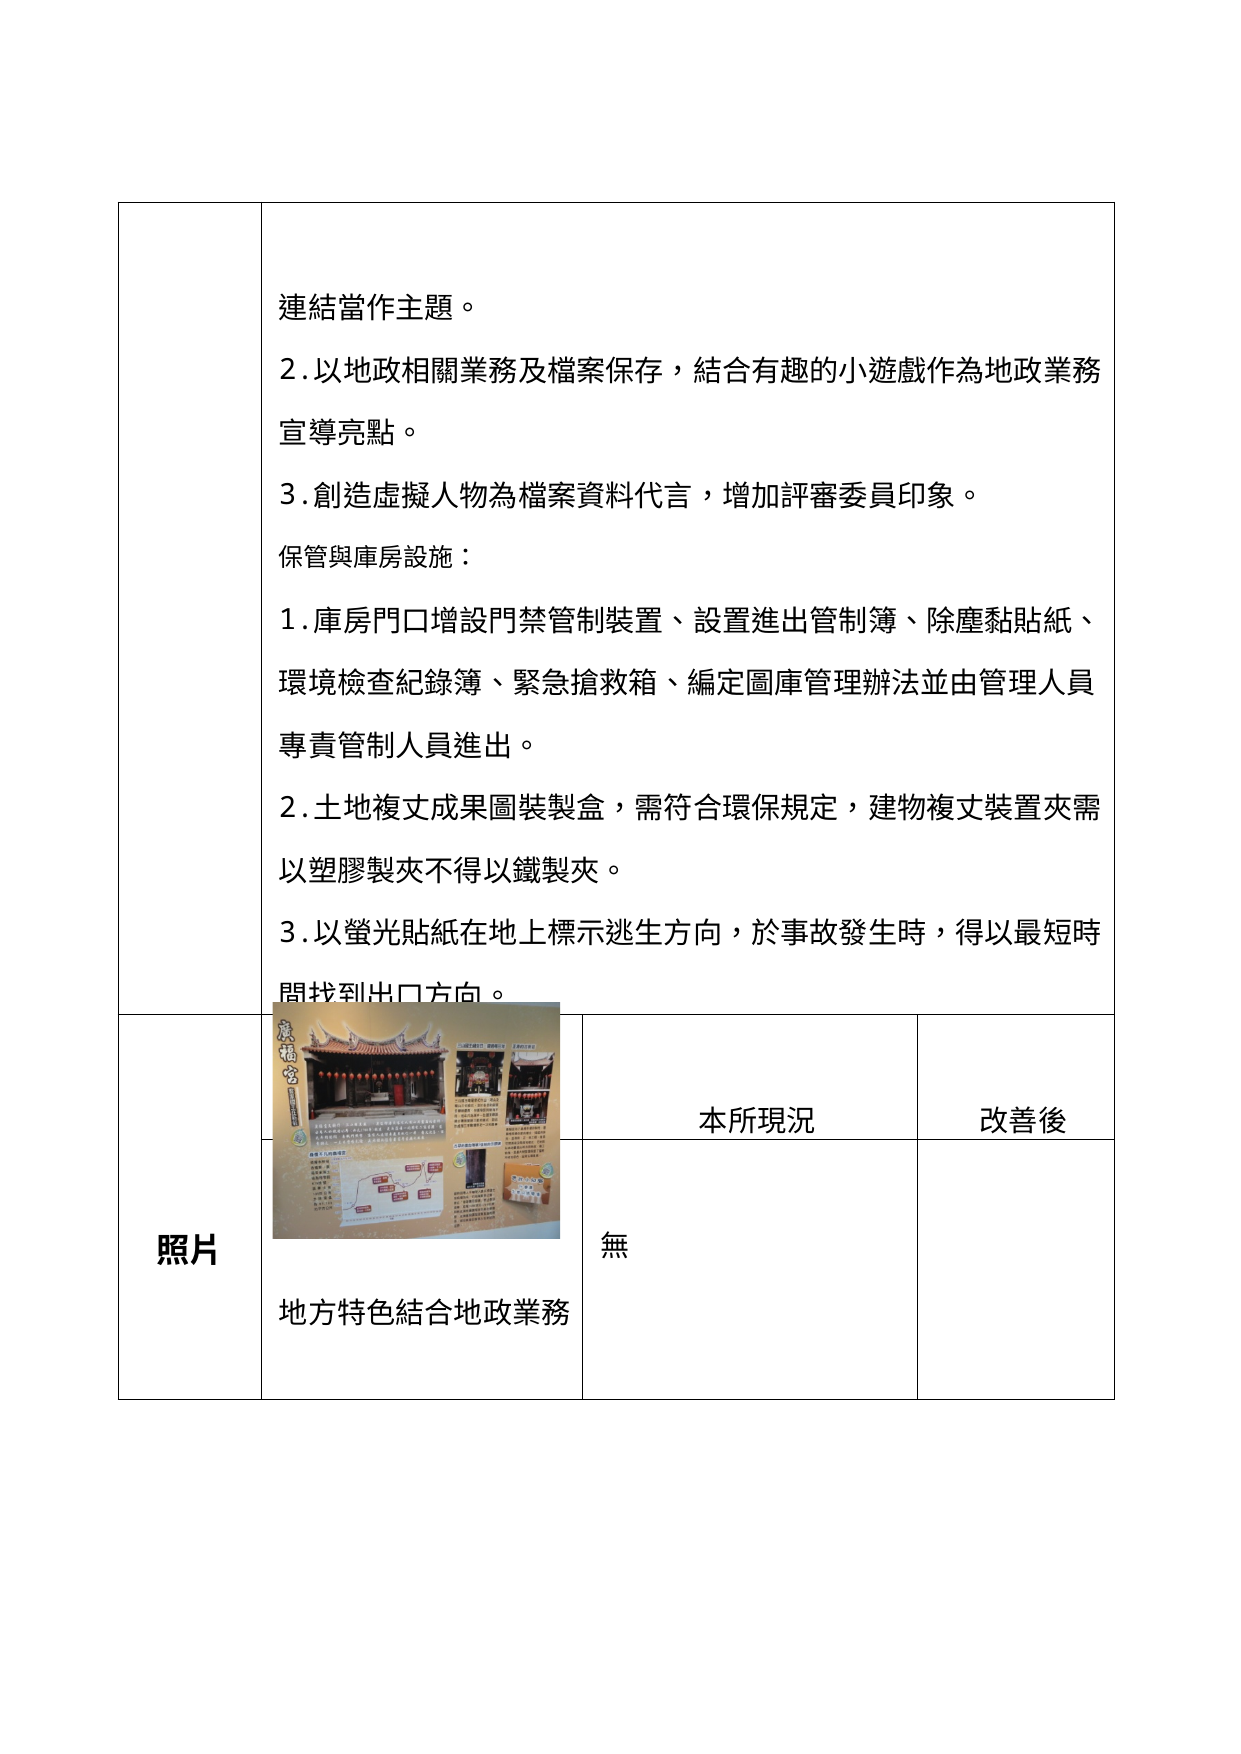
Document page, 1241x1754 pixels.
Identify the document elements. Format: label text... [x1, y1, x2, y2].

table_cell 照片 [119, 1015, 261, 1399]
table_cell 無 [583, 1140, 917, 1399]
table_cell 本所現況 [583, 1015, 917, 1139]
table_cell 地方特色結合地政業務 [262, 1140, 582, 1399]
table_cell [119, 203, 261, 1014]
table_cell [918, 1140, 1114, 1399]
table_cell 觀摩學習項目 [262, 1015, 272, 1139]
table_cell 觀摩學習項目 [561, 1015, 582, 1139]
table_cell 連結當作主題。 2.以地政相關業務及檔案保存，結合有趣的小遊戲作為地政業務宣導亮點。 3.創造虛擬人物為檔案資料代言，增加評審委員印象。 保管與庫房設施： 1.庫房門口增設門禁管制裝置、設置進出管制簿、除塵黏貼紙、環境檢查紀錄簿、緊急搶救箱、編定圖庫管理辦法並由管理人員專責管制人員進出。 2.土地複丈成果圖裝製盒，需符合環保規定，建物複丈裝置夾需以塑膠製夾不得以鐵製夾。 3.以螢光貼紙在地上標示逃生方向，於事故發生時，得以最短時間找到出口方向。 [262, 203, 1114, 1014]
table_cell 改善後 [918, 1015, 1114, 1139]
